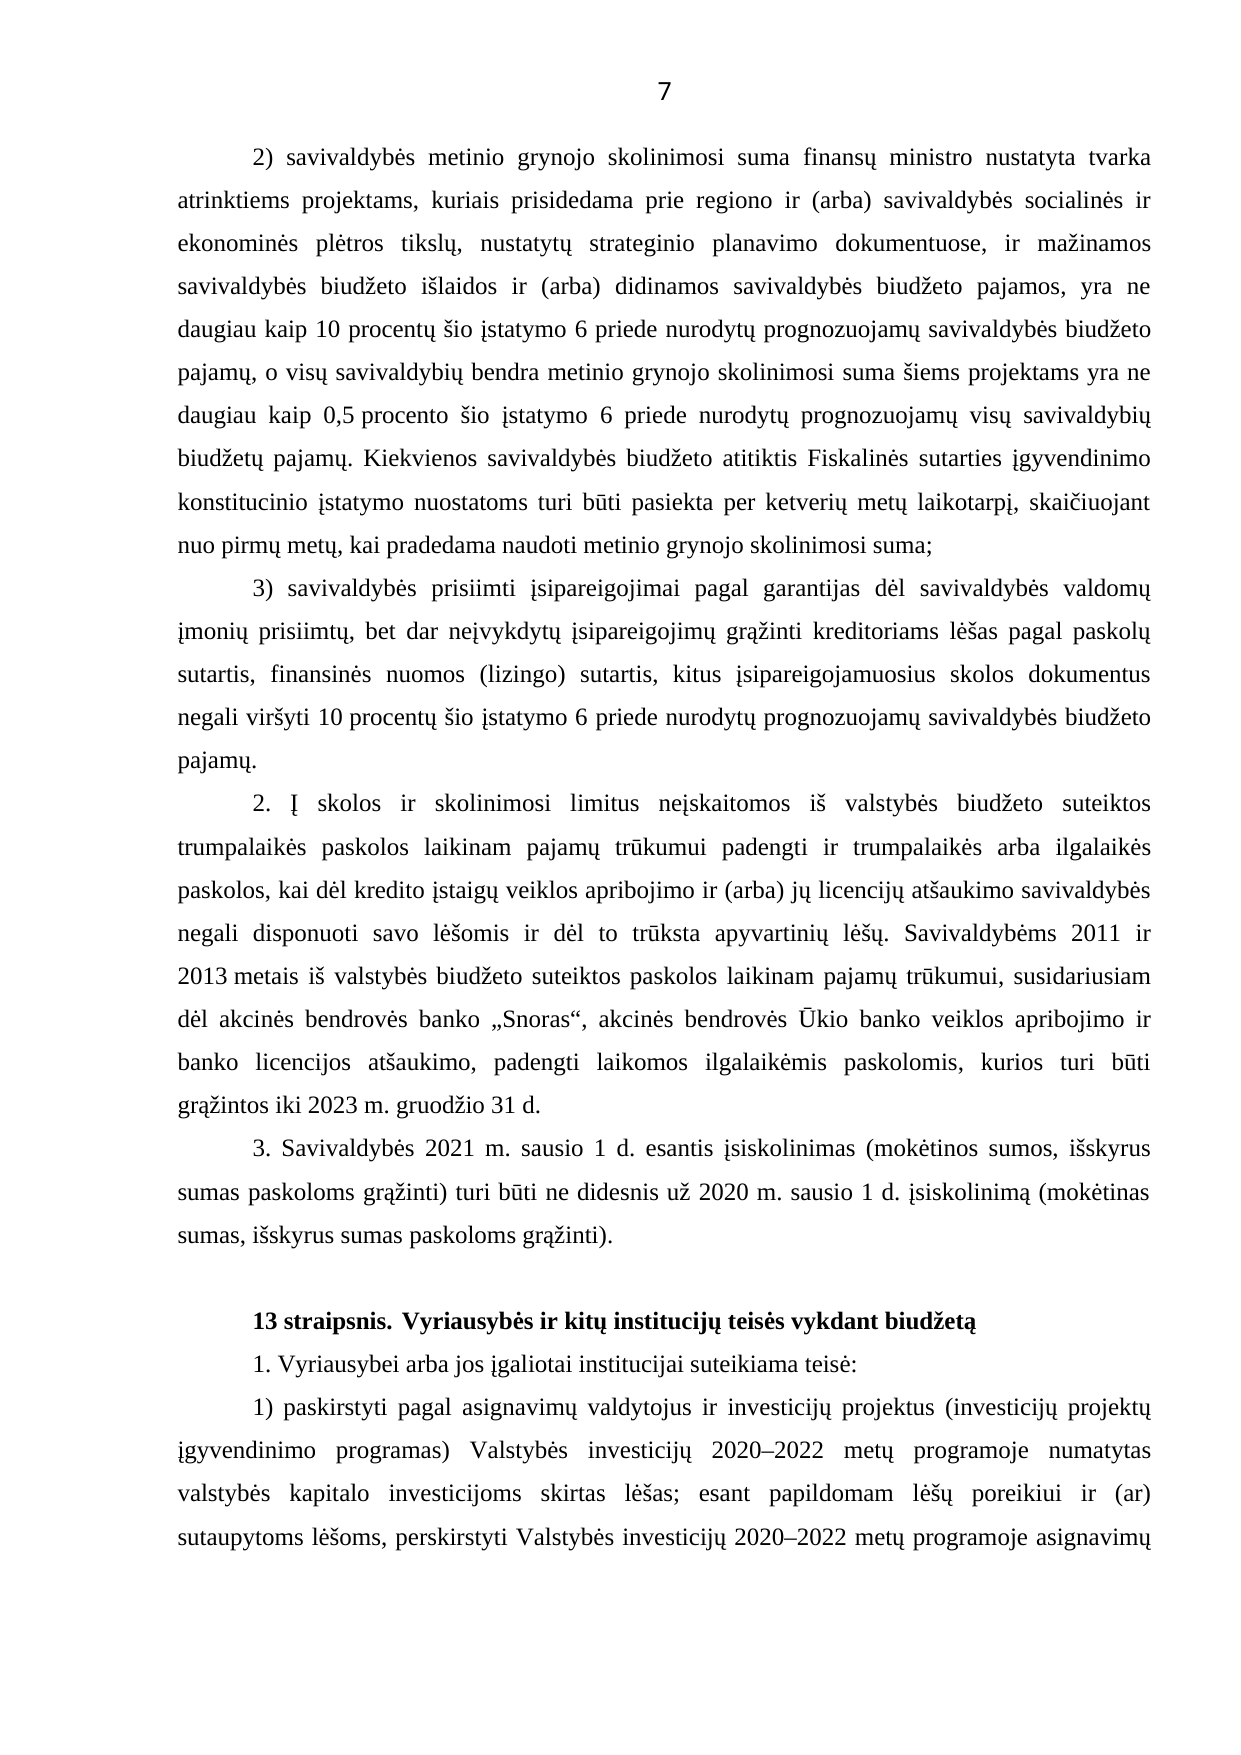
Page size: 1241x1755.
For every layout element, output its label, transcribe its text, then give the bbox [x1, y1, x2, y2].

text 1) paskirstyti pagal asignavimų valdytojus ir investicijų projektus (investicijų projektų įgyvendinimo programas) Valstybės investicijų 2020–2022 metų programoje numatytas valstybės kapitalo investicijoms skirtas lėšas; esant papildomam lėšų poreikiui ir (ar) sutaupytoms lėšoms, perskirstyti Valstybės investicijų 2020–2022 metų programoje asignavimų [177, 1392, 1152, 1550]
text 13 straipsnis. Vyriausybės ir kitų institucijų teisės vykdant biudžetą [177, 1306, 1152, 1335]
text 1. Vyriausybei arba jos įgaliotai institucijai suteikiama teisė: [177, 1349, 1152, 1378]
text 3) savivaldybės prisiimti įsipareigojimai pagal garantijas dėl savivaldybės valdomų įmonių prisiimtų, bet dar neįvykdytų įsipareigojimų grąžinti kreditoriams lėšas pagal paskolų sutartis, finansinės nuomos (lizingo) sutartis, kitus įsipareigojamuosius skolos dokumentus negali viršyti 10 procentų šio įstatymo 6 priede nurodytų prognozuojamų savivaldybės biudžeto pajamų. [177, 573, 1152, 774]
text 2) savivaldybės metinio grynojo skolinimosi suma finansų ministro nustatyta tvarka atrinktiems projektams, kuriais prisidedama prie regiono ir (arba) savivaldybės socialinės ir ekonominės plėtros tikslų, nustatytų strateginio planavimo dokumentuose, ir mažinamos savivaldybės biudžeto išlaidos ir (arba) didinamos savivaldybės biudžeto pajamos, yra ne daugiau kaip 10 procentų šio įstatymo 6 priede nurodytų prognozuojamų savivaldybės biudžeto pajamų, o visų savivaldybių bendra metinio grynojo skolinimosi suma šiems projektams yra ne daugiau kaip 0,5 procento šio įstatymo 6 priede nurodytų prognozuojamų visų savivaldybių biudžetų pajamų. Kiekvienos savivaldybės biudžeto atitiktis Fiskalinės sutarties įgyvendinimo konstitucinio įstatymo nuostatoms turi būti pasiekta per ketverių metų laikotarpį, skaičiuojant nuo pirmų metų, kai pradedama naudoti metinio grynojo skolinimosi suma; [177, 142, 1152, 558]
text 2. Į skolos ir skolinimosi limitus neįskaitomos iš valstybės biudžeto suteiktos trumpalaikės paskolos laikinam pajamų trūkumui padengti ir trumpalaikės arba ilgalaikės paskolos, kai dėl kredito įstaigų veiklos apribojimo ir (arba) jų licencijų atšaukimo savivaldybės negali disponuoti savo lėšomis ir dėl to trūksta apyvartinių lėšų. Savivaldybėms 2011 ir 2013 metais iš valstybės biudžeto suteiktos paskolos laikinam pajamų trūkumui, susidariusiam dėl akcinės bendrovės banko „Snoras“, akcinės bendrovės Ūkio banko veiklos apribojimo ir banko licencijos atšaukimo, padengti laikomos ilgalaikėmis paskolomis, kurios turi būti grąžintos iki 2023 m. gruodžio 31 d. [177, 788, 1152, 1119]
text 3. Savivaldybės 2021 m. sausio 1 d. esantis įsiskolinimas (mokėtinos sumos, išskyrus sumas paskoloms grąžinti) turi būti ne didesnis už 2020 m. sausio 1 d. įsiskolinimą (mokėtinas sumas, išskyrus sumas paskoloms grąžinti). [177, 1133, 1152, 1248]
